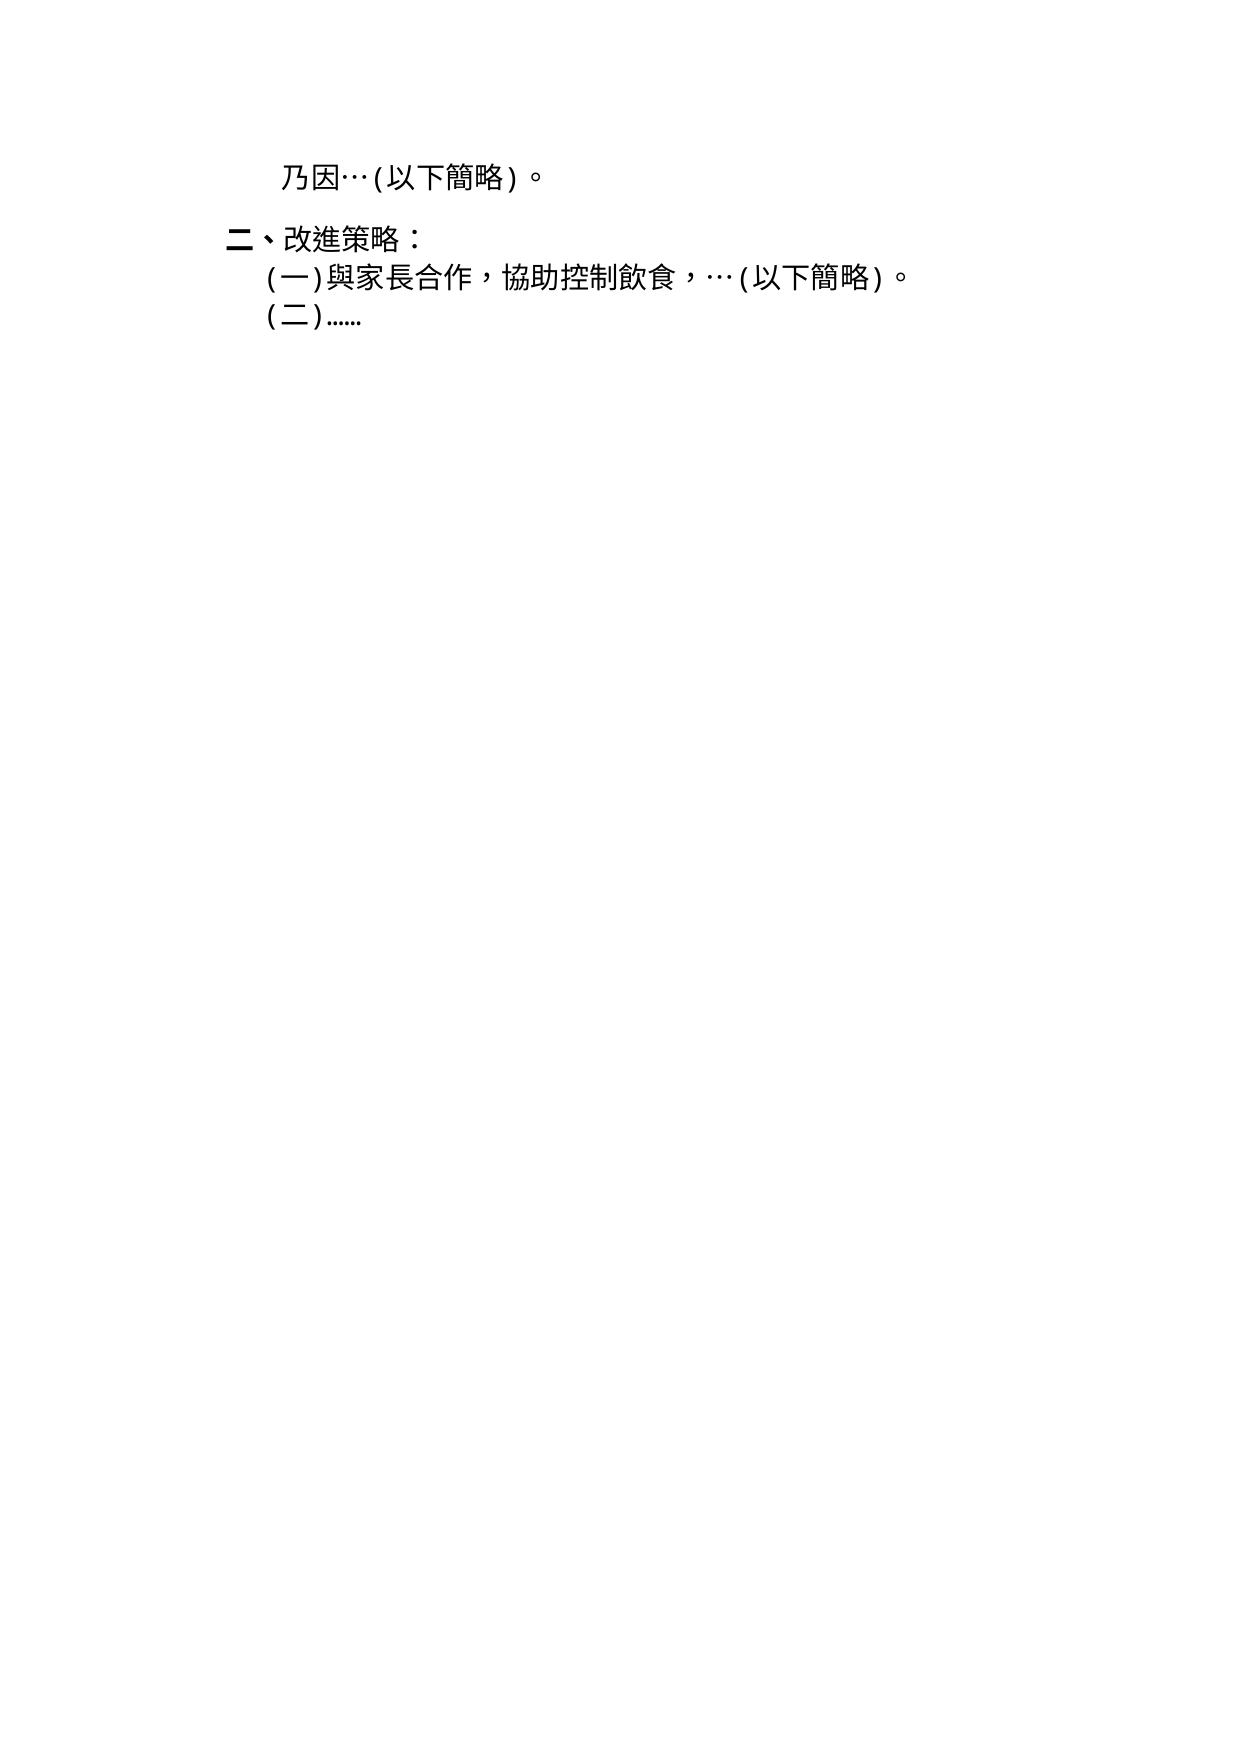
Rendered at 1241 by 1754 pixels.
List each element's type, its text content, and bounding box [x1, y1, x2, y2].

text (一)與家長合作，協助控制飲食，…(以下簡略)。 [262, 258, 1053, 296]
text (二)…… [262, 296, 1053, 333]
text 二、改進策略： [225, 196, 1053, 258]
text 乃因…(以下簡略)。 [282, 158, 1053, 196]
